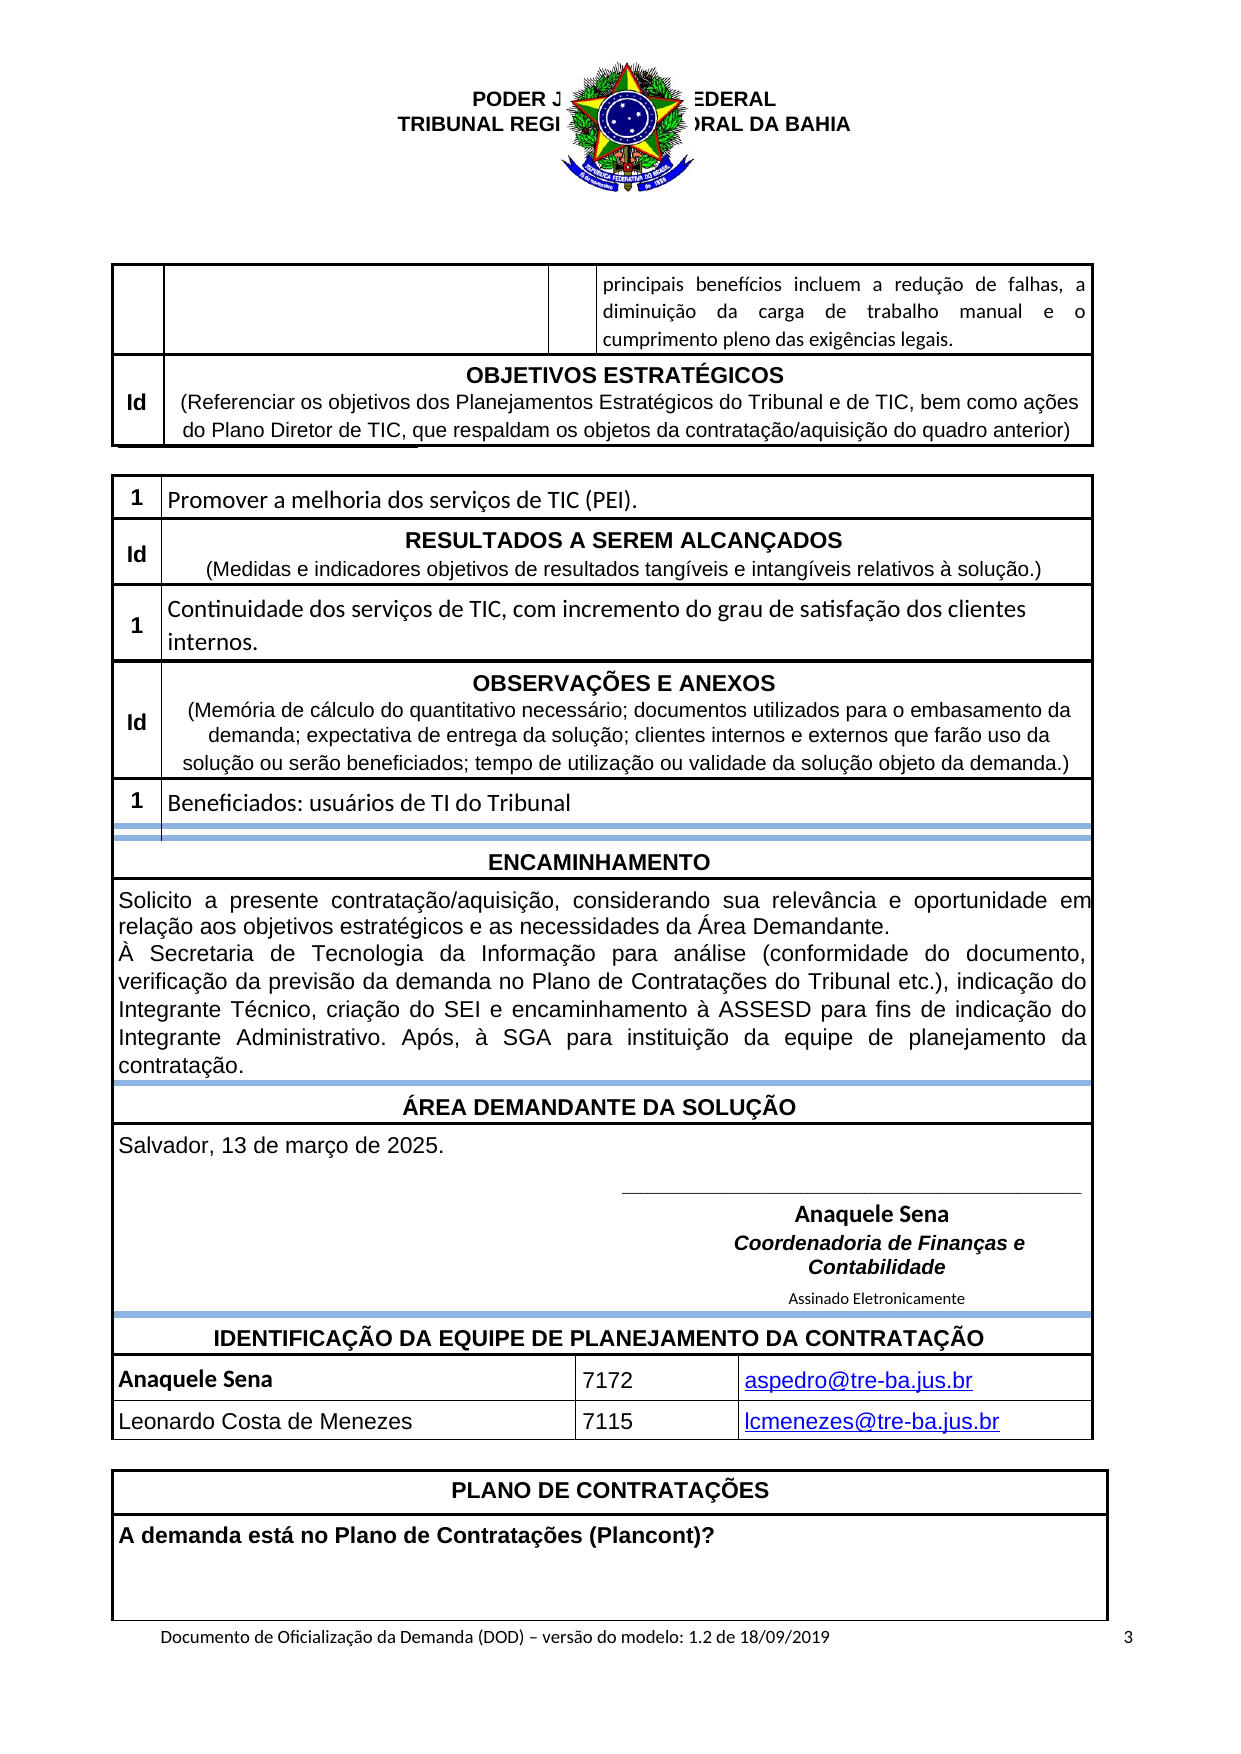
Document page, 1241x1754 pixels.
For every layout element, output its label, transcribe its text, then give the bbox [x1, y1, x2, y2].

table_cell ENCAMINHAMENTO [114, 841, 1091, 877]
table_cell lcmenezes@tre-ba.jus.br [739, 1401, 1091, 1439]
table_cell ÁREA DEMANDANTE DA SOLUÇÃO [114, 1086, 1091, 1122]
table_cell OBJETIVOS ESTRATÉGICOS (Referenciar os objetivos dos Planejamentos Estratégicos do Tribunal e de TIC, bem como ações do Plano Diretor de TIC, que respaldam os objetos da contratação/aquisição do quadro anterior) [165, 356, 1091, 444]
table_header PLANO DE CONTRATAÇÕES [114, 1472, 1106, 1513]
table_cell Id [114, 520, 161, 583]
table_cell Solicito a presente contratação/aquisição, considerando sua relevância e oportunidade em relação aos objetivos estratégicos e as necessidades da Área Demandante. À Secretaria de Tecnologia da Informação para análise (conformidade do documento, verificação da previsão da demanda no Plano de Contratações do Tribunal etc.), indicação do Integrante Técnico, criação do SEI e encaminhamento à ASSESD para fins de indicação do Integrante Administrativo. Após, à SGA para instituição da equipe de planejamento da contratação. [114, 880, 1091, 1080]
table_cell OBSERVAÇÕES E ANEXOS (Memória de cálculo do quantitativo necessário; documentos utilizados para o embasamento da demanda; expectativa de entrega da solução; clientes internos e externos que farão uso da solução ou serão beneficiados; tempo de utilização ou validade da solução objeto da demanda.) [162, 663, 1091, 777]
table_cell Anaquele Sena [114, 1356, 575, 1400]
table_cell [165, 266, 548, 353]
table_cell Beneficiados: usuários de TI do Tribunal [162, 780, 1091, 823]
table_cell Id [114, 356, 163, 444]
table_cell [114, 266, 163, 353]
table_cell 1 [114, 586, 161, 659]
table_cell A demanda está no Plano de Contratações (Plancont)? [114, 1516, 1106, 1620]
table_header Promover a melhoria dos serviços de TIC (PEI). [162, 477, 1091, 517]
table_cell 7172 [576, 1356, 738, 1400]
table_cell 7115 [576, 1401, 738, 1439]
table_cell RESULTADOS A SEREM ALCANÇADOS (Medidas e indicadores objetivos de resultados tangíveis e intangíveis relativos à solução.) [162, 520, 1091, 583]
table_cell IDENTIFICAÇÃO DA EQUIPE DE PLANEJAMENTO DA CONTRATAÇÃO [114, 1318, 1091, 1353]
table_cell [549, 266, 596, 353]
table_cell [114, 829, 161, 835]
table_cell principais benefícios incluem a redução de falhas, a diminuição da carga de trabalho manual e o cumprimento pleno das exigências legais. [597, 266, 1091, 353]
table_cell Continuidade dos serviços de TIC, com incremento do grau de satisfação dos clientes internos. [162, 586, 1091, 659]
table_cell Leonardo Costa de Menezes [114, 1401, 575, 1439]
table_cell aspedro@tre-ba.jus.br [739, 1356, 1091, 1400]
table_cell Id [114, 663, 161, 777]
table_cell [162, 829, 1091, 835]
table_cell Salvador, 13 de março de 2025. ____________________________________ Anaquele Sena Coordenadoria de Finanças e Contabilidade Assinado Eletronicamente [114, 1125, 1091, 1311]
table_cell 1 [114, 780, 161, 823]
table_header 1 [114, 477, 161, 517]
